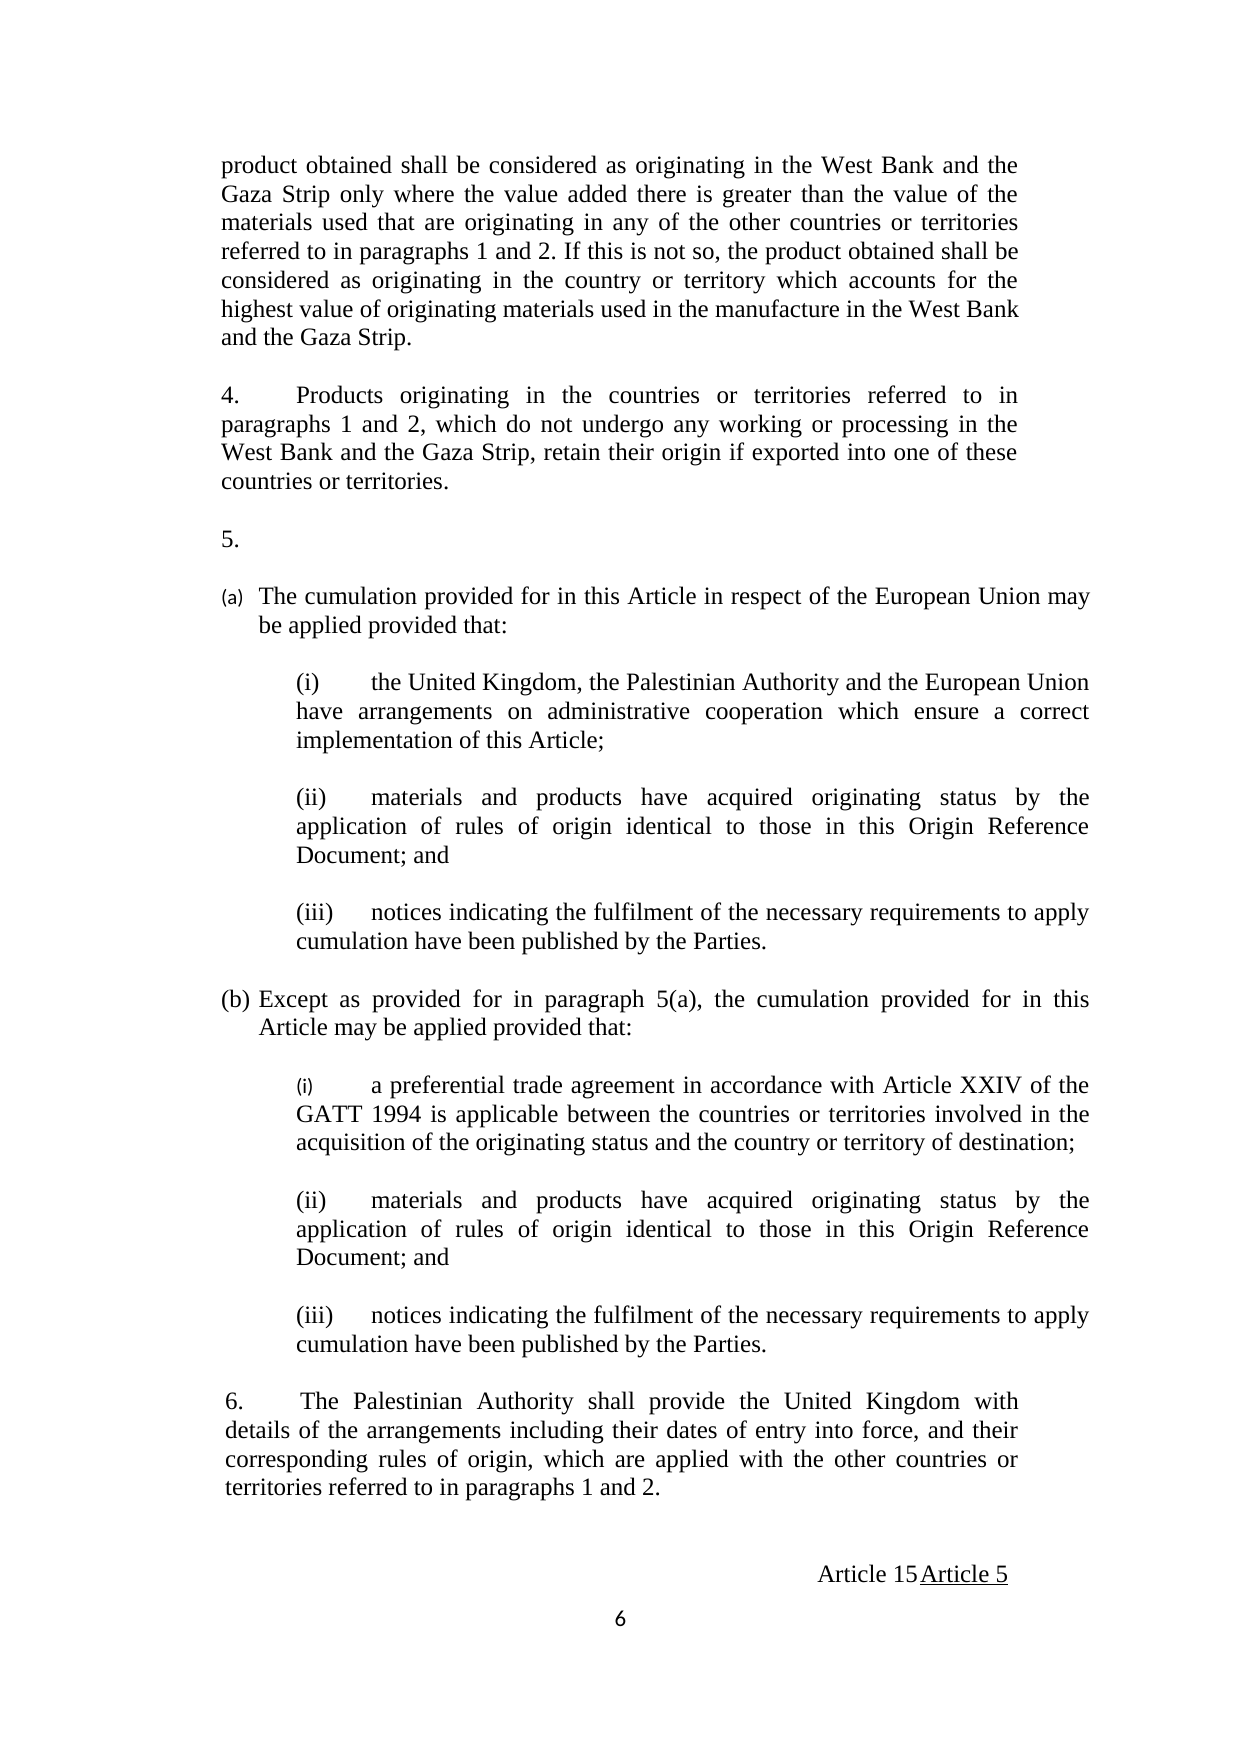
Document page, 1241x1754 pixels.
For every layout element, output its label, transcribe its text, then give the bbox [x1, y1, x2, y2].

list materials and products have acquired originating status by the application of rules of origin identical to those in this Origin Reference Document; and [296, 782, 1090, 869]
text 6. The Palestinian Authority shall provide the United Kingdom with details of the arrangements including their dates of entry into force, and their corresponding rules of origin, which are applied with the other countries or territories referred to in paragraphs 1 and 2. [225, 1386, 1019, 1501]
list a preferential trade agreement in accordance with Article XXIV of the GATT 1994 is applicable between the countries or territories involved in the acquisition of the originating status and the country or territory of destination; [296, 1070, 1090, 1156]
list notices indicating the fulfilment of the necessary requirements to apply cumulation have been published by the Parties. [296, 897, 1090, 955]
list Except as provided for in paragraph 5(a), the cumulation provided for in this Article may be applied provided that: [221, 984, 1090, 1041]
list notices indicating the fulfilment of the necessary requirements to apply cumulation have been published by the Parties. [296, 1300, 1090, 1357]
subtitle Article 5 [312, 1559, 1090, 1587]
list the United Kingdom, the Palestinian Authority and the European Union have arrangements on administrative cooperation which ensure a correct implementation of this Article; [296, 667, 1090, 754]
text 5. [221, 524, 1090, 552]
list product obtained shall be considered as originating in the West Bank and the Gaza Strip only where the value added there is greater than the value of the materials used that are originating in any of the other countries or territories referred to in paragraphs 1 and 2. If this is not so, the product obtained shall be considered as originating in the country or territory which accounts for the highest value of originating materials used in the manufacture in the West Bank and the Gaza Strip. [221, 150, 1019, 351]
list materials and products have acquired originating status by the application of rules of origin identical to those in this Origin Reference Document; and [296, 1185, 1090, 1271]
list Products originating in the countries or territories referred to in paragraphs 1 and 2, which do not undergo any working or processing in the West Bank and the Gaza Strip, retain their origin if exported into one of these countries or territories. [221, 380, 1019, 495]
list The cumulation provided for in this Article in respect of the European Union may be applied provided that: [221, 581, 1090, 639]
